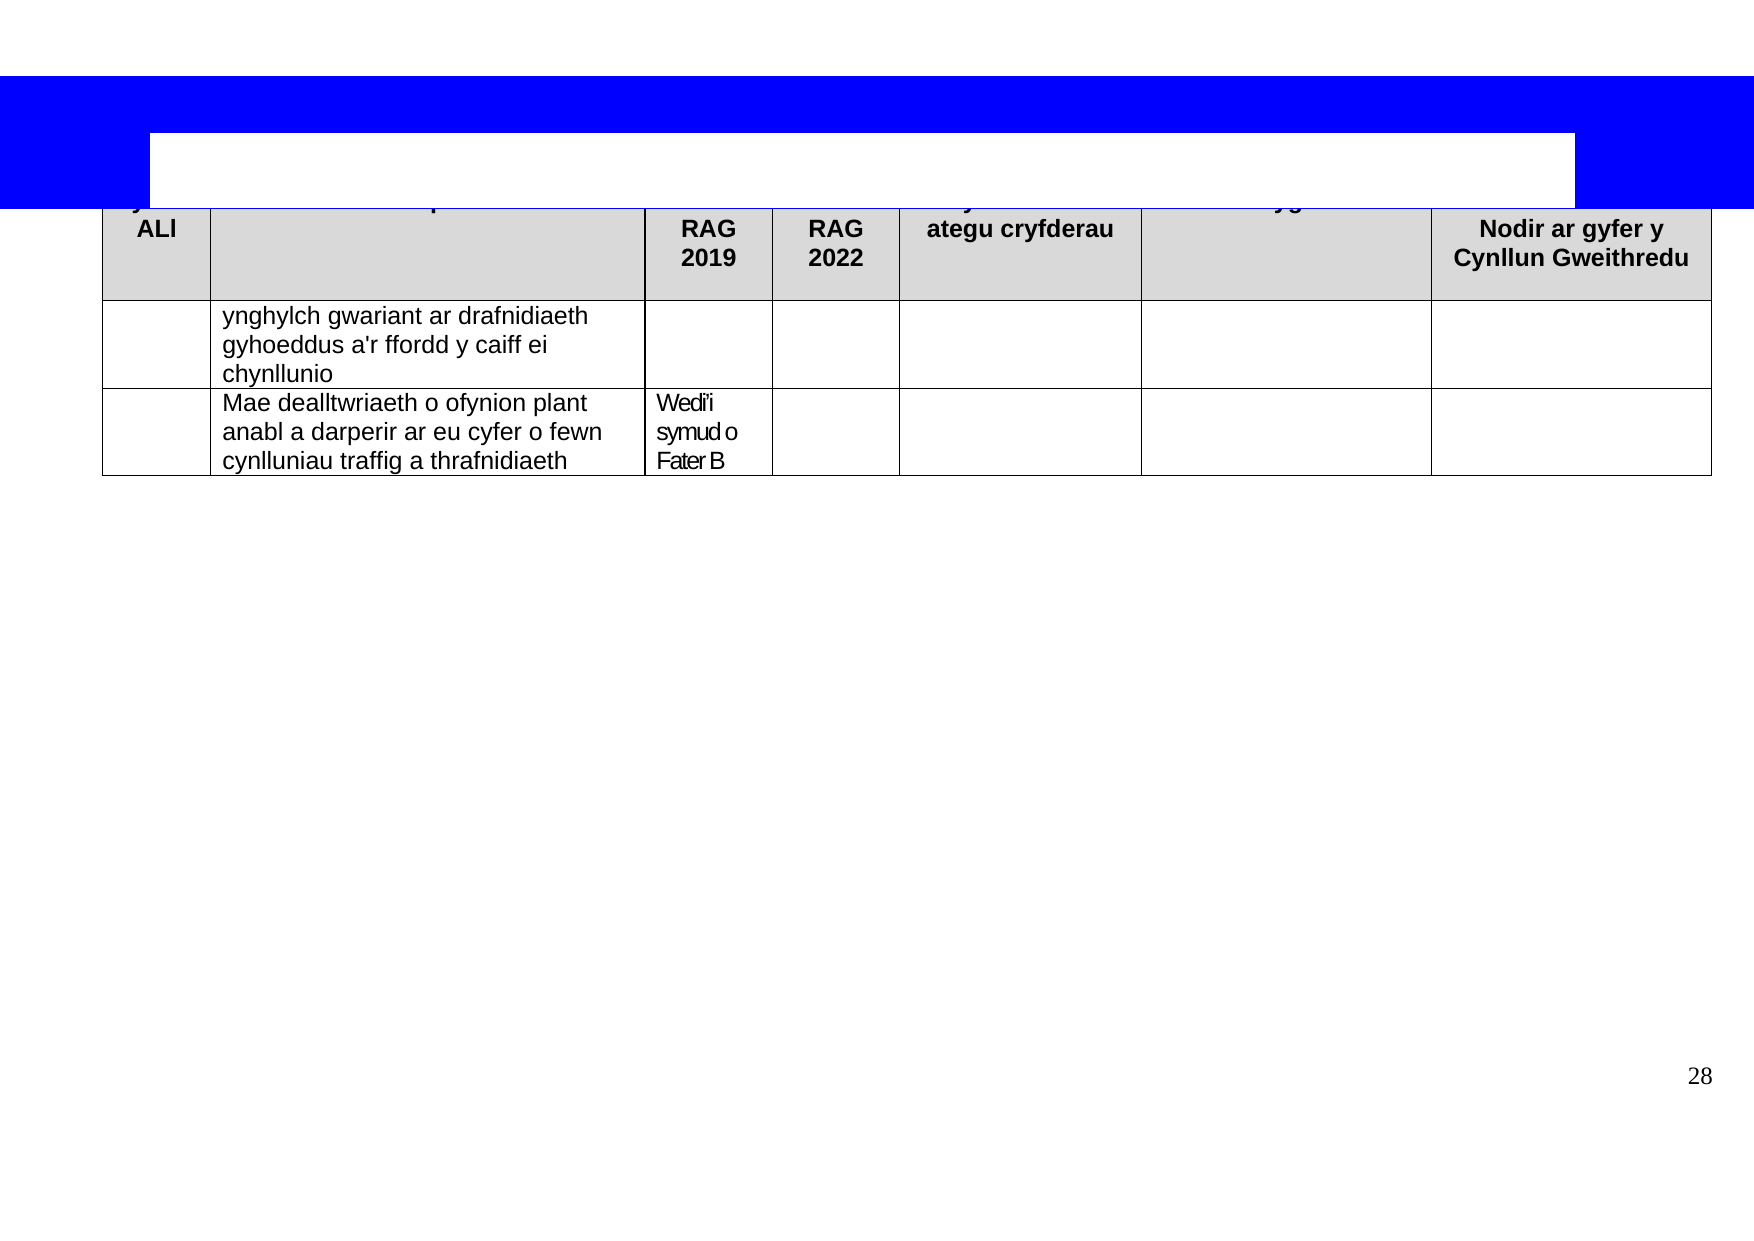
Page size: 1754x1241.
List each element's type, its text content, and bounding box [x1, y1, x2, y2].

table_cell [773, 389, 899, 475]
table_cell ynghylch gwariant ar drafnidiaeth gyhoeddus a'r ffordd y caiff ei chynllunio [211, 301, 644, 387]
table_cell [1432, 389, 1711, 475]
table_header Statws RAG 2022 [773, 209, 899, 300]
table_cell [1142, 301, 1431, 387]
table_cell [1142, 389, 1431, 475]
table_header Camau Gweithredu a Nodir ar gyfer y Cynllun Gweithredu [1432, 209, 1711, 300]
table_cell [103, 301, 210, 387]
table_header Tystiolaeth i ategu cryfderau [900, 209, 1141, 300]
table_cell [103, 389, 210, 475]
table_cell [773, 301, 899, 387]
table_cell Wedi’i symud o Fater B [646, 389, 772, 475]
table_header [211, 209, 644, 300]
table_cell [1432, 301, 1711, 387]
table_cell [900, 301, 1141, 387]
table_header [1142, 209, 1431, 300]
table_cell Mae dealltwriaeth o ofynion plant anabl a darperir ar eu cyfer o fewn cynlluniau traffig a thrafnidiaeth [211, 389, 644, 475]
table_cell [900, 389, 1141, 475]
table_cell [646, 301, 772, 387]
table_header Statws RAG 2019 [646, 209, 772, 300]
table_header Cyfeirif ALl [103, 209, 210, 300]
